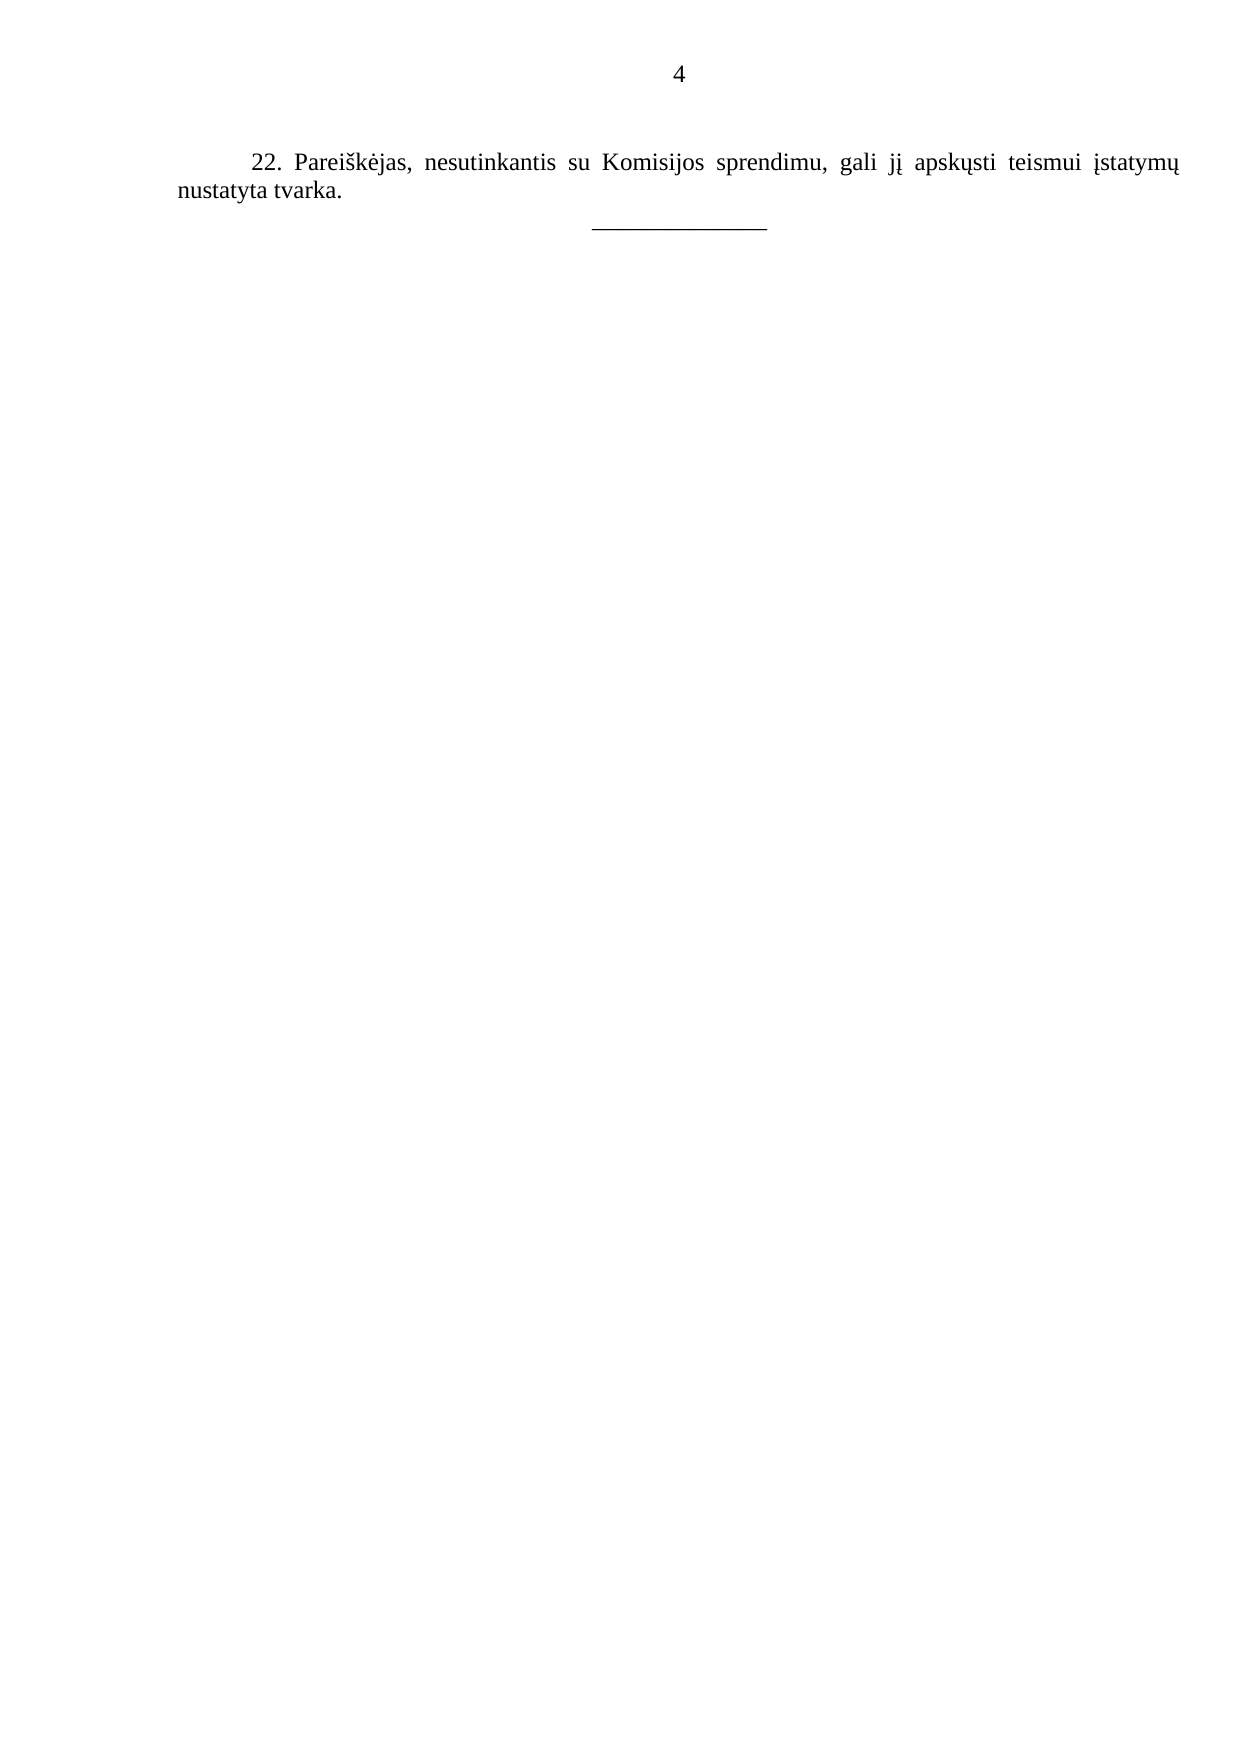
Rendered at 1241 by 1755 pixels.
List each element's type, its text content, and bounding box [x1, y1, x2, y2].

text 22. Pareiškėjas, nesutinkantis su Komisijos sprendimu, gali jį apskųsti teismui įstatymų nustatyta tvarka. [177, 147, 1181, 204]
text ______________ [177, 204, 1181, 233]
